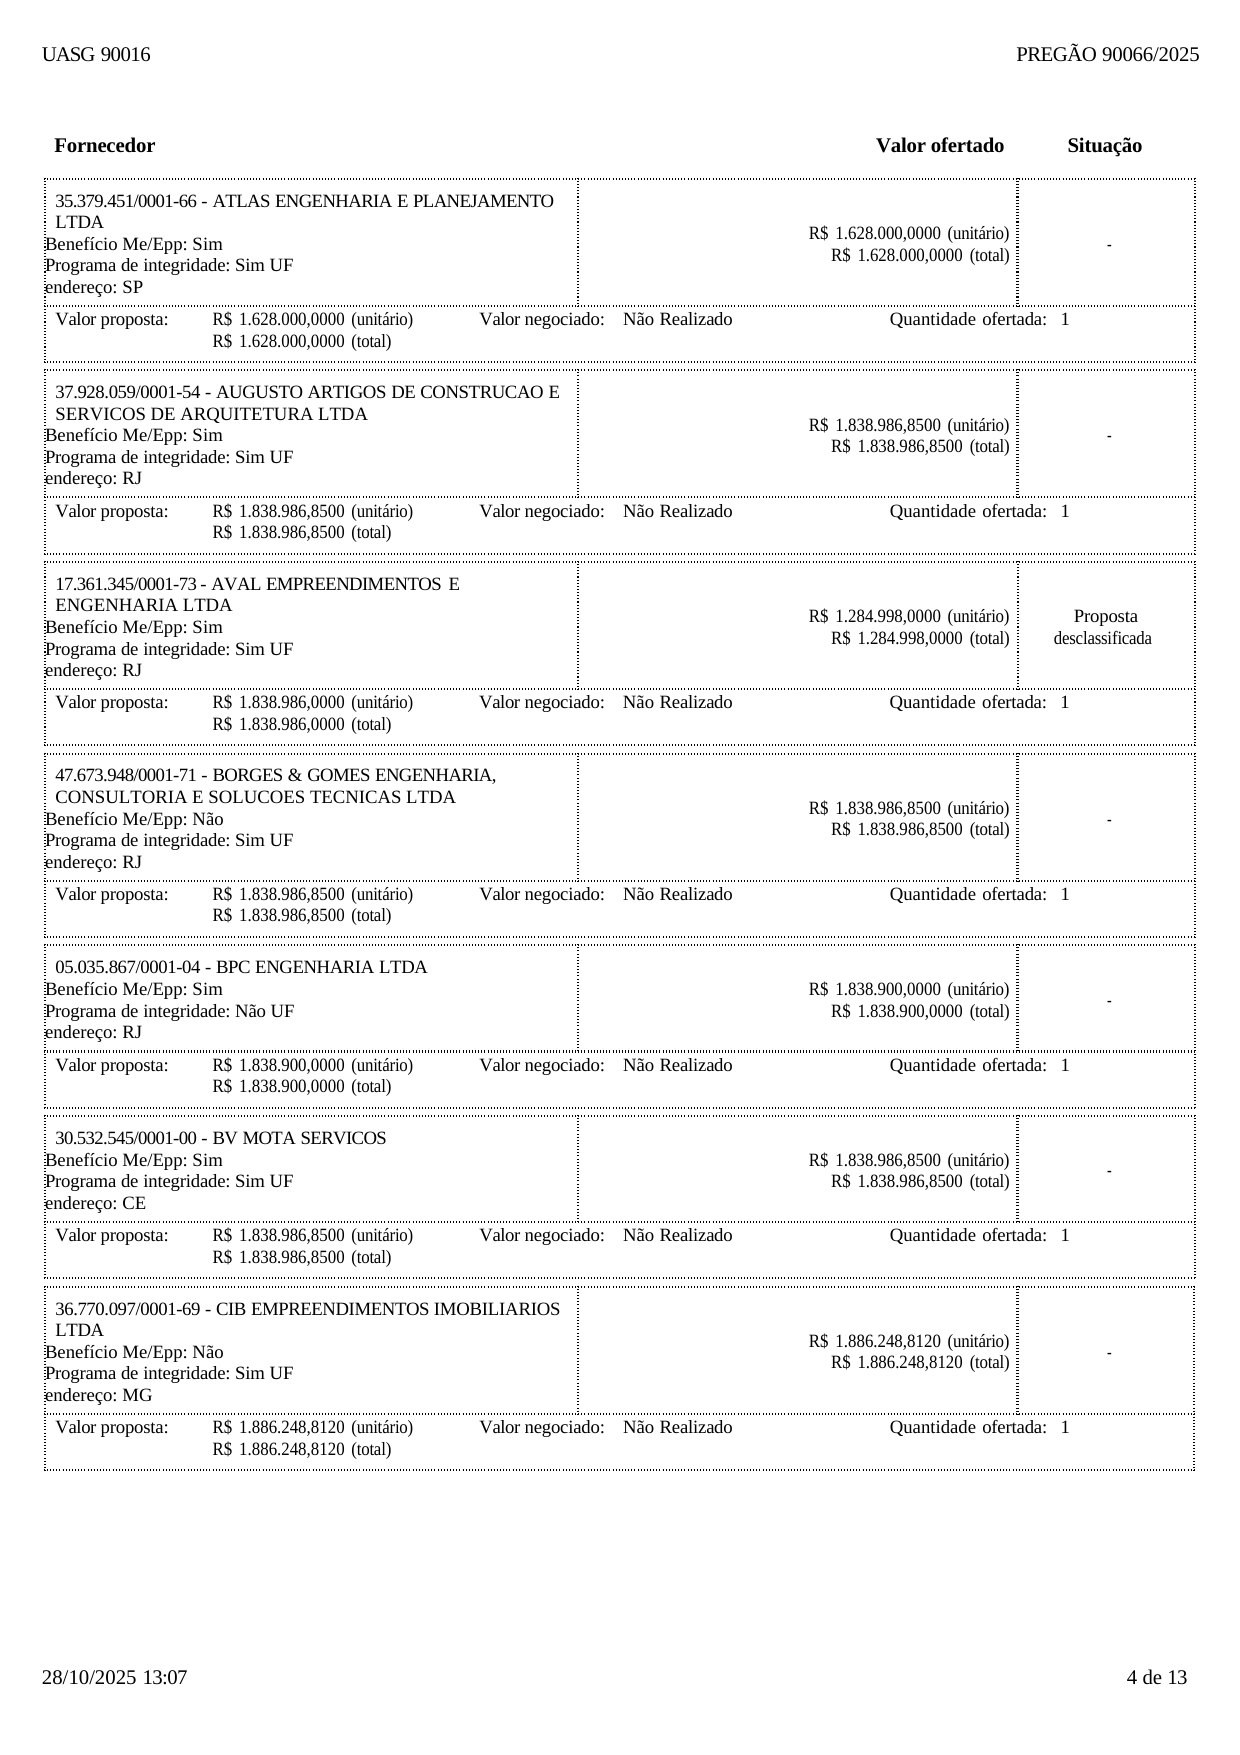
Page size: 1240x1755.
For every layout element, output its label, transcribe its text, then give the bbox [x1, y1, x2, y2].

table_cell Quantidade ofertada: [809, 1413, 1052, 1469]
table_cell Não Realizado [612, 1050, 809, 1107]
table_header R$ 1.838.986,8500 (unitário) R$ 1.838.986,8500 (total) [578, 1115, 1017, 1221]
table_cell Valor negociado: [430, 1413, 612, 1469]
table_cell Quantidade ofertada: [809, 1050, 1052, 1107]
table_cell Valor proposta: [45, 496, 190, 552]
table_cell Quantidade ofertada: [809, 305, 1052, 361]
text Fornecedor Valor ofertado Situação [54, 133, 1210, 157]
table_cell Valor proposta: [45, 880, 190, 936]
table_cell 1 [1053, 688, 1195, 744]
table_cell R$ 1.838.986,8500 (unitário) R$ 1.838.986,8500 (total) [190, 496, 450, 552]
table_header 36.770.097/0001-69 - CIB EMPREENDIMENTOS LTDA Benefício Me/Epp: Não Programa de integridade: Sim UF endereço: MG [45, 1286, 430, 1413]
table_cell R$ 1.838.900,0000 (unitário) R$ 1.838.900,0000 (total) [190, 1050, 450, 1107]
table_cell Valor negociado: [450, 496, 612, 552]
table_header 47.673.948/0001-71 - BORGES & GOMES ENGENHARIA, CONSULTORIA E SOLUCOES TECNICAS LTDA Benefício Me/Epp: Não Programa de integridade: Sim UF endereço: RJ [45, 753, 578, 879]
table_cell Valor negociado: [450, 1050, 612, 1107]
table_cell R$ 1.838.986,8500 (unitário) R$ 1.838.986,8500 (total) [190, 1221, 450, 1277]
table_header - [1018, 1286, 1194, 1413]
table_cell Valor negociado: [450, 1221, 612, 1277]
table_header R$ 1.838.986,8500 (unitário) R$ 1.838.986,8500 (total) [578, 753, 1017, 879]
table_header R$ 1.628.000,0000 (unitário) R$ 1.628.000,0000 (total) [578, 178, 1017, 305]
table_header - [1018, 178, 1194, 305]
table_cell 1 [1052, 496, 1194, 552]
table_header - [1018, 1115, 1194, 1221]
table_cell Valor proposta: [45, 1050, 190, 1107]
table_header 35.379.451/0001-66 - ATLAS ENGENHARIA E PLANEJAMENTO LTDA Benefício Me/Epp: Sim Programa de integridade: Sim UF endereço: SP [45, 178, 578, 305]
table_cell 1 [1052, 1050, 1194, 1107]
table_cell 1 [1052, 880, 1194, 936]
table_cell R$ 1.838.986,0000 (unitário) R$ 1.838.986,0000 (total) [190, 688, 445, 744]
table_cell Valor proposta: [45, 1413, 190, 1469]
table_cell Valor proposta: [45, 305, 190, 361]
table_cell Quantidade ofertada: [810, 688, 1053, 744]
table_header 30.532.545/0001-00 - BV MOTA SERVICOS Benefício Me/Epp: Sim Programa de integridade: Sim UF endereço: CE [45, 1115, 578, 1221]
table_header - [1018, 369, 1194, 496]
table_header 37.928.059/0001-54 - AUGUSTO ARTIGOS DE CONSTRUCAO E SERVICOS DE ARQUITETURA LTDA Benefício Me/Epp: Sim Programa de integridade: Sim UF endereço: RJ [45, 369, 578, 496]
table_cell Valor negociado: [450, 305, 612, 361]
table_header E [445, 561, 578, 688]
table_cell Quantidade ofertada: [809, 496, 1052, 552]
table_header 17.361.345/0001-73 - AVAL EMPREENDIMENTOS ENGENHARIA LTDA Benefício Me/Epp: Sim Programa de integridade: Sim UF endereço: RJ [45, 561, 445, 688]
table_cell Não Realizado [612, 688, 810, 744]
table_cell Não Realizado [612, 305, 809, 361]
table_cell 1 [1052, 1413, 1194, 1469]
table_cell 1 [1052, 1221, 1194, 1277]
table_header - [1018, 753, 1194, 879]
table_cell R$ 1.886.248,8120 (unitário) R$ 1.886.248,8120 (total) [190, 1413, 430, 1469]
table_cell Valor proposta: [45, 1221, 190, 1277]
table_cell Valor proposta: [45, 688, 190, 744]
table_header R$ 1.886.248,8120 (unitário) R$ 1.886.248,8120 (total) [578, 1286, 1017, 1413]
table_cell Quantidade ofertada: [809, 880, 1052, 936]
table_cell Não Realizado [612, 1221, 809, 1277]
table_header - [1018, 944, 1194, 1050]
table_header R$ 1.838.900,0000 (unitário) R$ 1.838.900,0000 (total) [578, 944, 1017, 1050]
table_cell R$ 1.838.986,8500 (unitário) R$ 1.838.986,8500 (total) [190, 880, 450, 936]
table_cell Quantidade ofertada: [809, 1221, 1052, 1277]
table_cell Valor negociado: [450, 880, 612, 936]
table_header 05.035.867/0001-04 - BPC ENGENHARIA LTDA Benefício Me/Epp: Sim Programa de integridade: Não UF endereço: RJ [45, 944, 578, 1050]
table_cell R$ 1.628.000,0000 (unitário) R$ 1.628.000,0000 (total) [190, 305, 450, 361]
table_header R$ 1.838.986,8500 (unitário) R$ 1.838.986,8500 (total) [578, 369, 1017, 496]
table_header R$ 1.284.998,0000 (unitário) R$ 1.284.998,0000 (total) [578, 561, 1018, 688]
table_header IMOBILIARIOS [430, 1286, 578, 1413]
table_cell Não Realizado [612, 880, 809, 936]
table_cell Não Realizado [612, 1413, 809, 1469]
table_cell 1 [1052, 305, 1194, 361]
table_cell Valor negociado: [445, 688, 612, 744]
table_header Proposta desclassificada [1018, 561, 1195, 688]
table_cell Não Realizado [612, 496, 809, 552]
